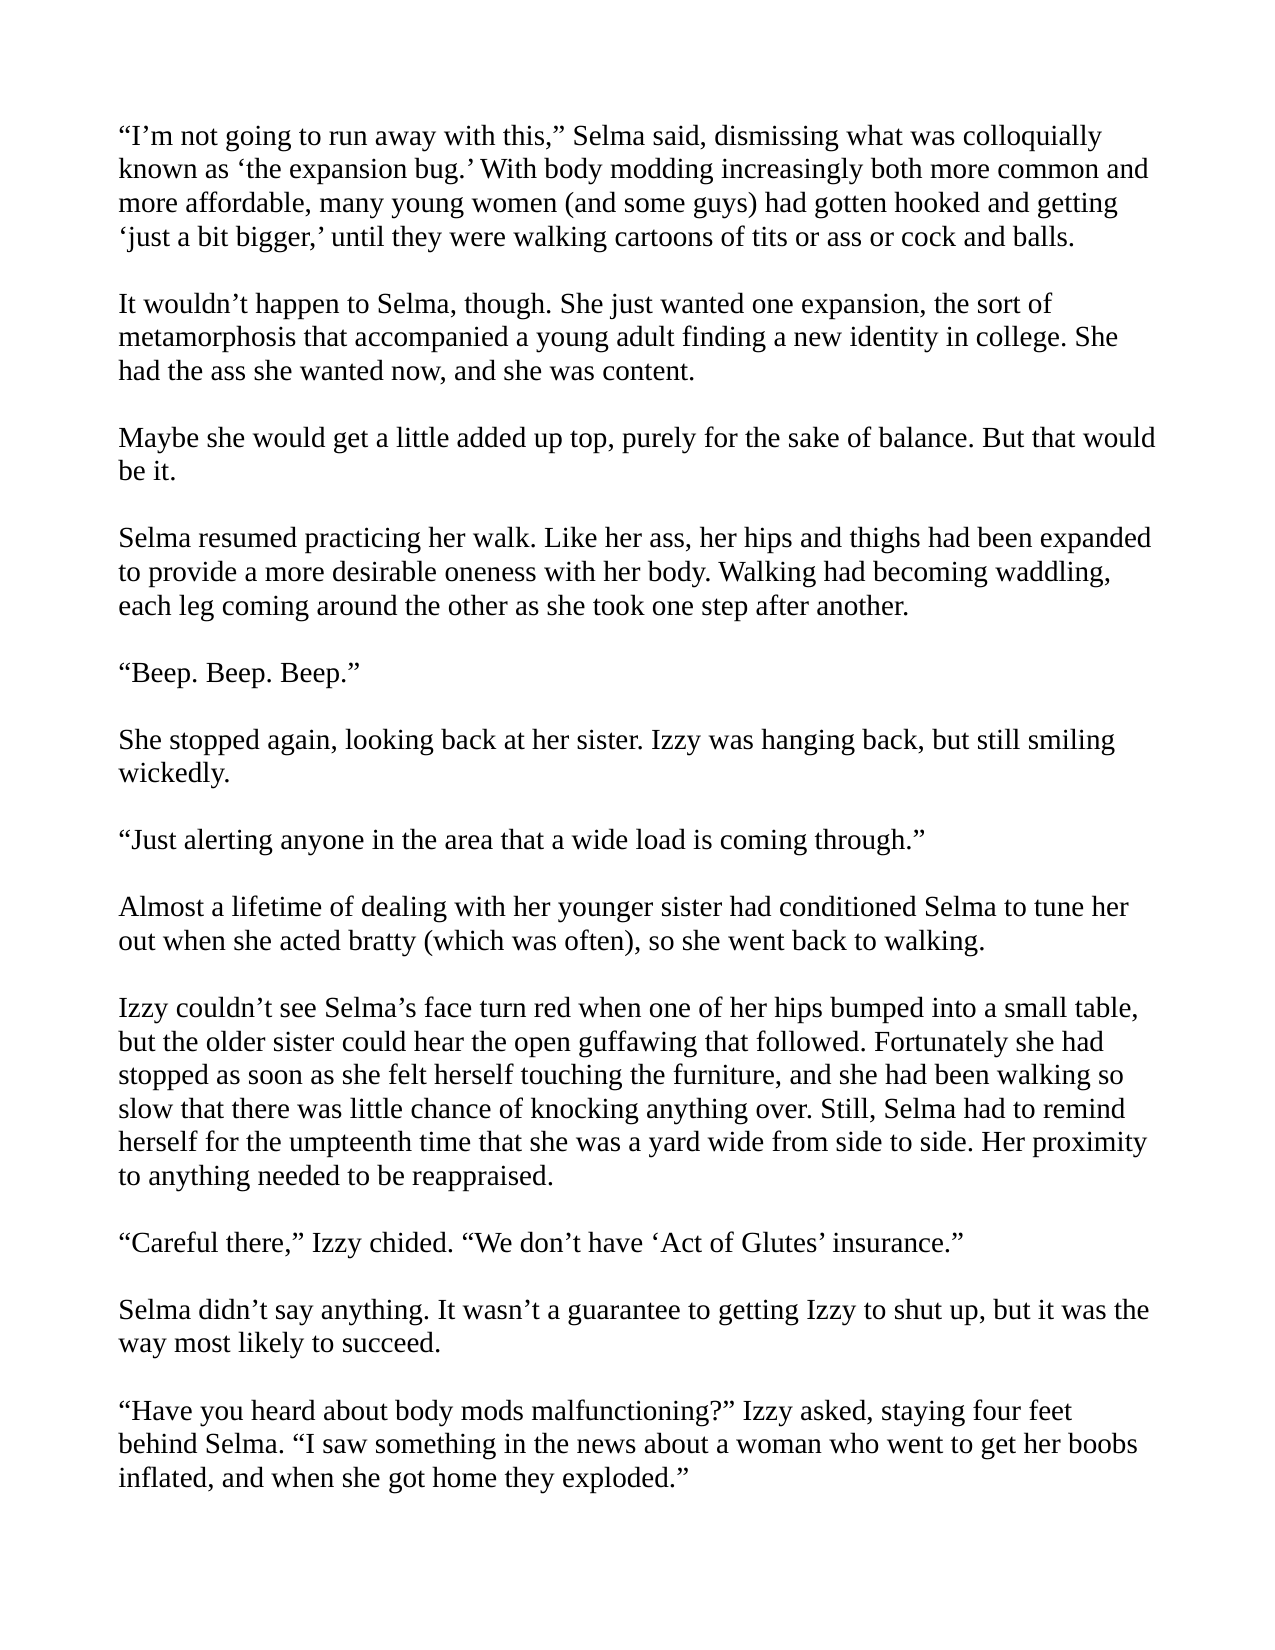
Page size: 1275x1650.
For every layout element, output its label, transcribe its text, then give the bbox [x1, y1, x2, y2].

text Maybe she would get a little added up top, purely for the sake of balance. But that would be it. [118, 420, 1157, 487]
text “I’m not going to run away with this,” Selma said, dismissing what was colloquially known as ‘the expansion bug.’ With body modding increasingly both more common and more affordable, many young women (and some guys) had gotten hooked and getting ‘just a bit bigger,’ until they were walking cartoons of tits or ass or cock and balls. [118, 118, 1157, 252]
text Izzy couldn’t see Selma’s face turn red when one of her hips bumped into a small table, but the older sister could hear the open guffawing that followed. Fortunately she had stopped as soon as she felt herself touching the furniture, and she had been walking so slow that there was little chance of knocking anything over. Still, Selma had to remind herself for the umpteenth time that she was a yard wide from side to side. Her proximity to anything needed to be reappraised. [118, 990, 1157, 1191]
text “Have you heard about body mods malfunctioning?” Izzy asked, staying four feet behind Selma. “I saw something in the news about a woman who went to get her boobs inflated, and when she got home they exploded.” [118, 1393, 1157, 1493]
text Selma resumed practicing her walk. Like her ass, her hips and thighs had been expanded to provide a more desirable oneness with her body. Walking had becoming waddling, each leg coming around the other as she took one step after another. [118, 521, 1157, 621]
text It wouldn’t happen to Selma, though. She just wanted one expansion, the sort of metamorphosis that accompanied a young adult finding a new identity in college. She had the ass she wanted now, and she was content. [118, 286, 1157, 386]
text She stopped again, looking back at her sister. Izzy was hanging back, but still smiling wickedly. [118, 722, 1157, 789]
text “Careful there,” Izzy chided. “We don’t have ‘Act of Glutes’ insurance.” [118, 1225, 1157, 1258]
text Selma didn’t say anything. It wasn’t a guarantee to getting Izzy to shut up, but it was the way most likely to succeed. [118, 1292, 1157, 1359]
text Almost a lifetime of dealing with her younger sister had conditioned Selma to tune her out when she acted bratty (which was often), so she went back to walking. [118, 889, 1157, 957]
text “Beep. Beep. Beep.” [118, 655, 1157, 688]
text “Just alerting anyone in the area that a wide load is coming through.” [118, 822, 1157, 856]
